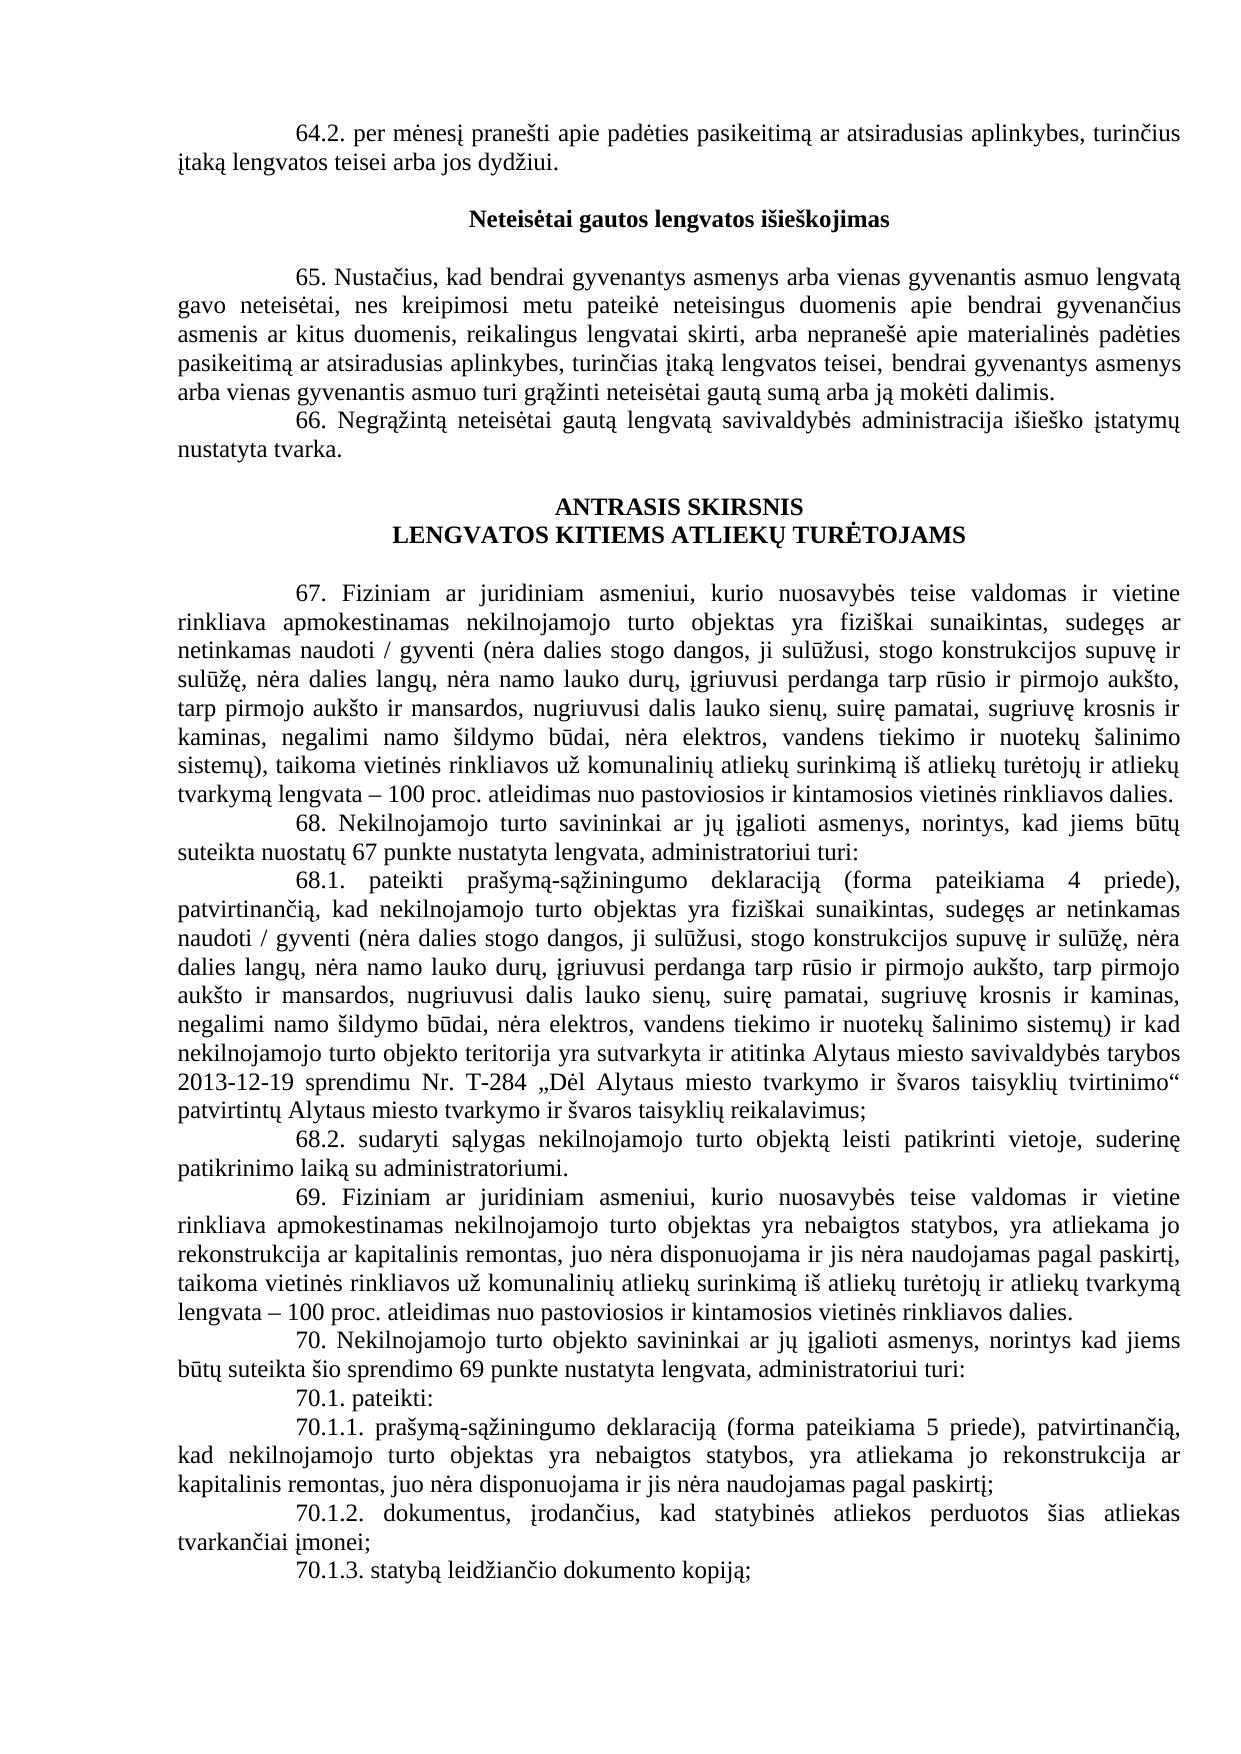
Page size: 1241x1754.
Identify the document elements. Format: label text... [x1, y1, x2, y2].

text 70.1.1. prašymą-sąžiningumo deklaraciją (forma pateikiama 5 priede), patvirtinančią, kad nekilnojamojo turto objektas yra nebaigtos statybos, yra atliekama jo rekonstrukcija ar kapitalinis remontas, juo nėra disponuojama ir jis nėra naudojamas pagal paskirtį; [177, 1412, 1181, 1498]
text LENGVATOS KITIEMS ATLIEKŲ TURĖTOJAMS [177, 521, 1181, 549]
text 70.1. pateikti: [177, 1383, 1181, 1412]
text 66. Negrąžintą neteisėtai gautą lengvatą savivaldybės administracija išieško įstatymų nustatyta tvarka. [177, 406, 1181, 463]
text 69. Fiziniam ar juridiniam asmeniui, kurio nuosavybės teise valdomas ir vietine rinkliava apmokestinamas nekilnojamojo turto objektas yra nebaigtos statybos, yra atliekama jo rekonstrukcija ar kapitalinis remontas, juo nėra disponuojama ir jis nėra naudojamas pagal paskirtį, taikoma vietinės rinkliavos už komunalinių atliekų surinkimą iš atliekų turėtojų ir atliekų tvarkymą lengvata – 100 proc. atleidimas nuo pastoviosios ir kintamosios vietinės rinkliavos dalies. [177, 1182, 1181, 1326]
text 70.1.2. dokumentus, įrodančius, kad statybinės atliekos perduotos šias atliekas tvarkančiai įmonei; [177, 1498, 1181, 1556]
text 68.1. pateikti prašymą-sąžiningumo deklaraciją (forma pateikiama 4 priede), patvirtinančią, kad nekilnojamojo turto objektas yra fiziškai sunaikintas, sudegęs ar netinkamas naudoti / gyventi (nėra dalies stogo dangos, ji sulūžusi, stogo konstrukcijos supuvę ir sulūžę, nėra dalies langų, nėra namo lauko durų, įgriuvusi perdanga tarp rūsio ir pirmojo aukšto, tarp pirmojo aukšto ir mansardos, nugriuvusi dalis lauko sienų, suirę pamatai, sugriuvę krosnis ir kaminas, negalimi namo šildymo būdai, nėra elektros, vandens tiekimo ir nuotekų šalinimo sistemų) ir kad nekilnojamojo turto objekto teritorija yra sutvarkyta ir atitinka Alytaus miesto savivaldybės tarybos 2013-12-19 sprendimu Nr. T-284 „Dėl Alytaus miesto tvarkymo ir švaros taisyklių tvirtinimo“ patvirtintų Alytaus miesto tvarkymo ir švaros taisyklių reikalavimus; [177, 866, 1181, 1124]
text 68. Nekilnojamojo turto savininkai ar jų įgalioti asmenys, norintys, kad jiems būtų suteikta nuostatų 67 punkte nustatyta lengvata, administratoriui turi: [177, 808, 1181, 866]
text 70. Nekilnojamojo turto objekto savininkai ar jų įgalioti asmenys, norintys kad jiems būtų suteikta šio sprendimo 69 punkte nustatyta lengvata, administratoriui turi: [177, 1326, 1181, 1383]
text Neteisėtai gautos lengvatos išieškojimas [177, 204, 1181, 233]
text 64.2. per mėnesį pranešti apie padėties pasikeitimą ar atsiradusias aplinkybes, turinčius įtaką lengvatos teisei arba jos dydžiui. [177, 118, 1181, 176]
text ANTRASIS SKIRSNIS [177, 492, 1181, 521]
text 67. Fiziniam ar juridiniam asmeniui, kurio nuosavybės teise valdomas ir vietine rinkliava apmokestinamas nekilnojamojo turto objektas yra fiziškai sunaikintas, sudegęs ar netinkamas naudoti / gyventi (nėra dalies stogo dangos, ji sulūžusi, stogo konstrukcijos supuvę ir sulūžę, nėra dalies langų, nėra namo lauko durų, įgriuvusi perdanga tarp rūsio ir pirmojo aukšto, tarp pirmojo aukšto ir mansardos, nugriuvusi dalis lauko sienų, suirę pamatai, sugriuvę krosnis ir kaminas, negalimi namo šildymo būdai, nėra elektros, vandens tiekimo ir nuotekų šalinimo sistemų), taikoma vietinės rinkliavos už komunalinių atliekų surinkimą iš atliekų turėtojų ir atliekų tvarkymą lengvata – 100 proc. atleidimas nuo pastoviosios ir kintamosios vietinės rinkliavos dalies. [177, 578, 1181, 808]
text 68.2. sudaryti sąlygas nekilnojamojo turto objektą leisti patikrinti vietoje, suderinę patikrinimo laiką su administratoriumi. [177, 1124, 1181, 1182]
text 70.1.3. statybą leidžiančio dokumento kopiją; [177, 1556, 1181, 1584]
text 65. Nustačius, kad bendrai gyvenantys asmenys arba vienas gyvenantis asmuo lengvatą gavo neteisėtai, nes kreipimosi metu pateikė neteisingus duomenis apie bendrai gyvenančius asmenis ar kitus duomenis, reikalingus lengvatai skirti, arba nepranešė apie materialinės padėties pasikeitimą ar atsiradusias aplinkybes, turinčias įtaką lengvatos teisei, bendrai gyvenantys asmenys arba vienas gyvenantis asmuo turi grąžinti neteisėtai gautą sumą arba ją mokėti dalimis. [177, 262, 1181, 406]
